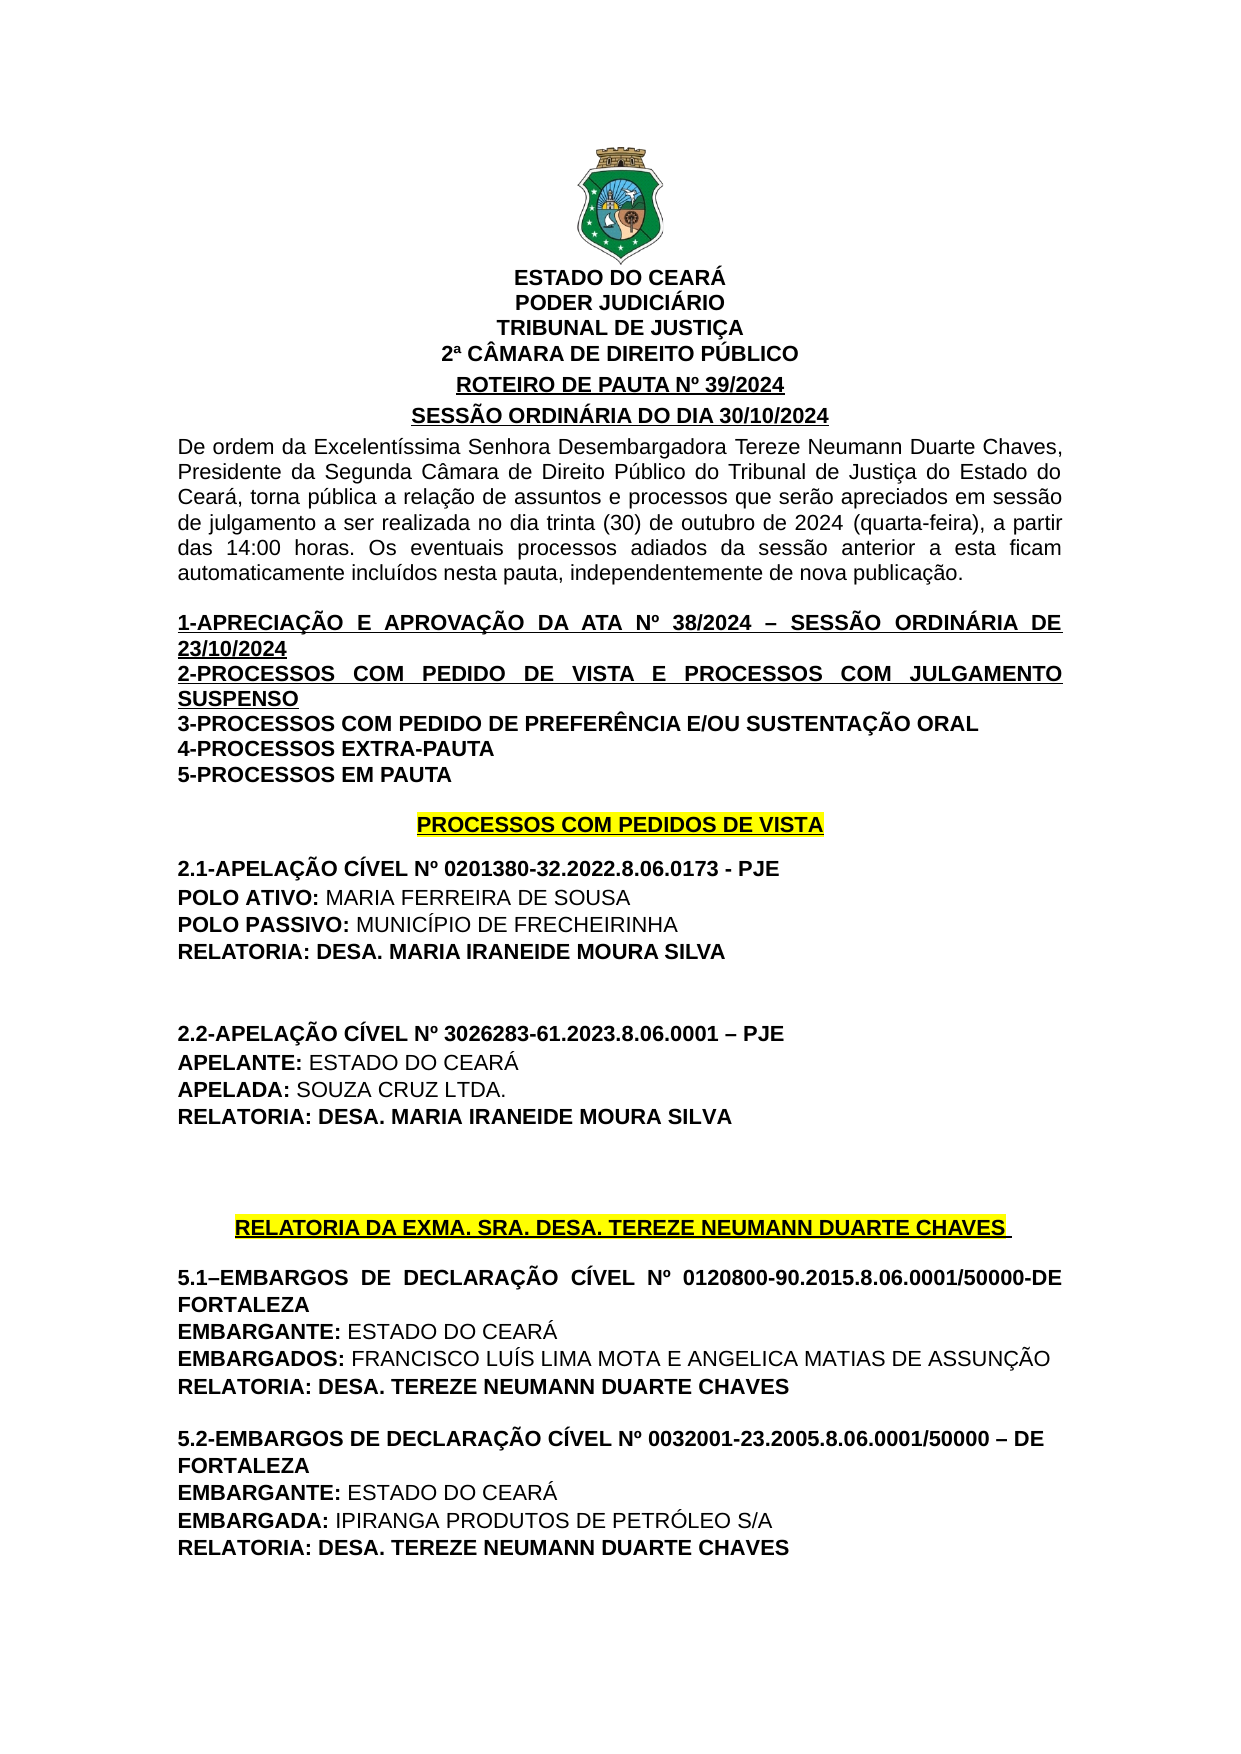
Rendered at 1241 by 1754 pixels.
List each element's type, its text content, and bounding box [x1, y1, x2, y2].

text RELATORIA DA EXMA. SRA. DESA. TEREZE NEUMANN DUARTE CHAVES [177, 1214, 1063, 1239]
text POLO PASSIVO: MUNICÍPIO DE FRECHEIRINHA [177, 912, 1063, 937]
text APELADA: SOUZA CRUZ LTDA. [177, 1077, 1063, 1102]
text 4-PROCESSOS EXTRA-PAUTA [177, 736, 1063, 762]
text PODER JUDICIÁRIO [177, 290, 1063, 315]
text RELATORIA: DESA. MARIA IRANEIDE MOURA SILVA [177, 1104, 1063, 1129]
text 5.1–EMBARGOS DE DECLARAÇÃO CÍVEL Nº 0120800-90.2015.8.06.0001/50000-DE FORTALEZA [177, 1265, 1063, 1317]
text TRIBUNAL DE JUSTIÇA [177, 315, 1063, 340]
text ESTADO DO CEARÁ [177, 265, 1063, 290]
text 2.2-APELAÇÃO CÍVEL Nº 3026283-61.2023.8.06.0001 – PJE [177, 1021, 1063, 1046]
text EMBARGADOS: FRANCISCO LUÍS LIMA MOTA E ANGELICA MATIAS DE ASSUNÇÃO [177, 1346, 1063, 1372]
text 23/10/2024 [177, 633, 1063, 661]
text De ordem da Excelentíssima Senhora Desembargadora Tereze Neumann Duarte Chaves, Presidente da Segunda Câmara de Direito Público do Tribunal de Justiça do Estado do Ceará, torna pública a relação de assuntos e processos que serão apreciados em sessão de julgamento a ser realizada no dia trinta (30) de outubro de 2024 (quarta-feira), a partir das 14:00 horas. Os eventuais processos adiados da sessão anterior a esta ficam automaticamente incluídos nesta pauta, independentemente de nova publicação. [177, 434, 1063, 585]
text RELATORIA: DESA. MARIA IRANEIDE MOURA SILVA [177, 939, 1063, 964]
text RELATORIA: DESA. TEREZE NEUMANN DUARTE CHAVES [177, 1373, 1063, 1399]
text ROTEIRO DE PAUTA Nº 39/2024 [177, 372, 1063, 397]
text RELATORIA: DESA. TEREZE NEUMANN DUARTE CHAVES [177, 1535, 1063, 1560]
text 1-APRECIAÇÃO E APROVAÇÃO DA ATA Nº 38/2024 – SESSÃO ORDINÁRIA DE [177, 585, 1063, 632]
text POLO ATIVO: MARIA FERREIRA DE SOUSA [177, 885, 1063, 910]
text SUSPENSO [177, 684, 1063, 711]
text 2.1-APELAÇÃO CÍVEL Nº 0201380-32.2022.8.06.0173 - PJE [177, 856, 1063, 881]
text 5-PROCESSOS EM PAUTA [177, 762, 1063, 787]
text 2ª CÂMARA DE DIREITO PÚBLICO [177, 340, 1063, 366]
text PROCESSOS COM PEDIDOS DE VISTA [177, 812, 1063, 837]
text EMBARGADA: IPIRANGA PRODUTOS DE PETRÓLEO S/A [177, 1507, 1063, 1533]
text 5.2-EMBARGOS DE DECLARAÇÃO CÍVEL Nº 0032001-23.2005.8.06.0001/50000 – DE FORTALEZA [177, 1426, 1063, 1478]
text APELANTE: ESTADO DO CEARÁ [177, 1050, 1063, 1075]
text SESSÃO ORDINÁRIA DO DIA 30/10/2024 [177, 403, 1063, 428]
text EMBARGANTE: ESTADO DO CEARÁ [177, 1319, 1063, 1344]
text EMBARGANTE: ESTADO DO CEARÁ [177, 1480, 1063, 1506]
text 2-PROCESSOS COM PEDIDO DE VISTA E PROCESSOS COM JULGAMENTO [177, 661, 1063, 683]
text 3-PROCESSOS COM PEDIDO DE PREFERÊNCIA E/OU SUSTENTAÇÃO ORAL [177, 711, 1063, 736]
